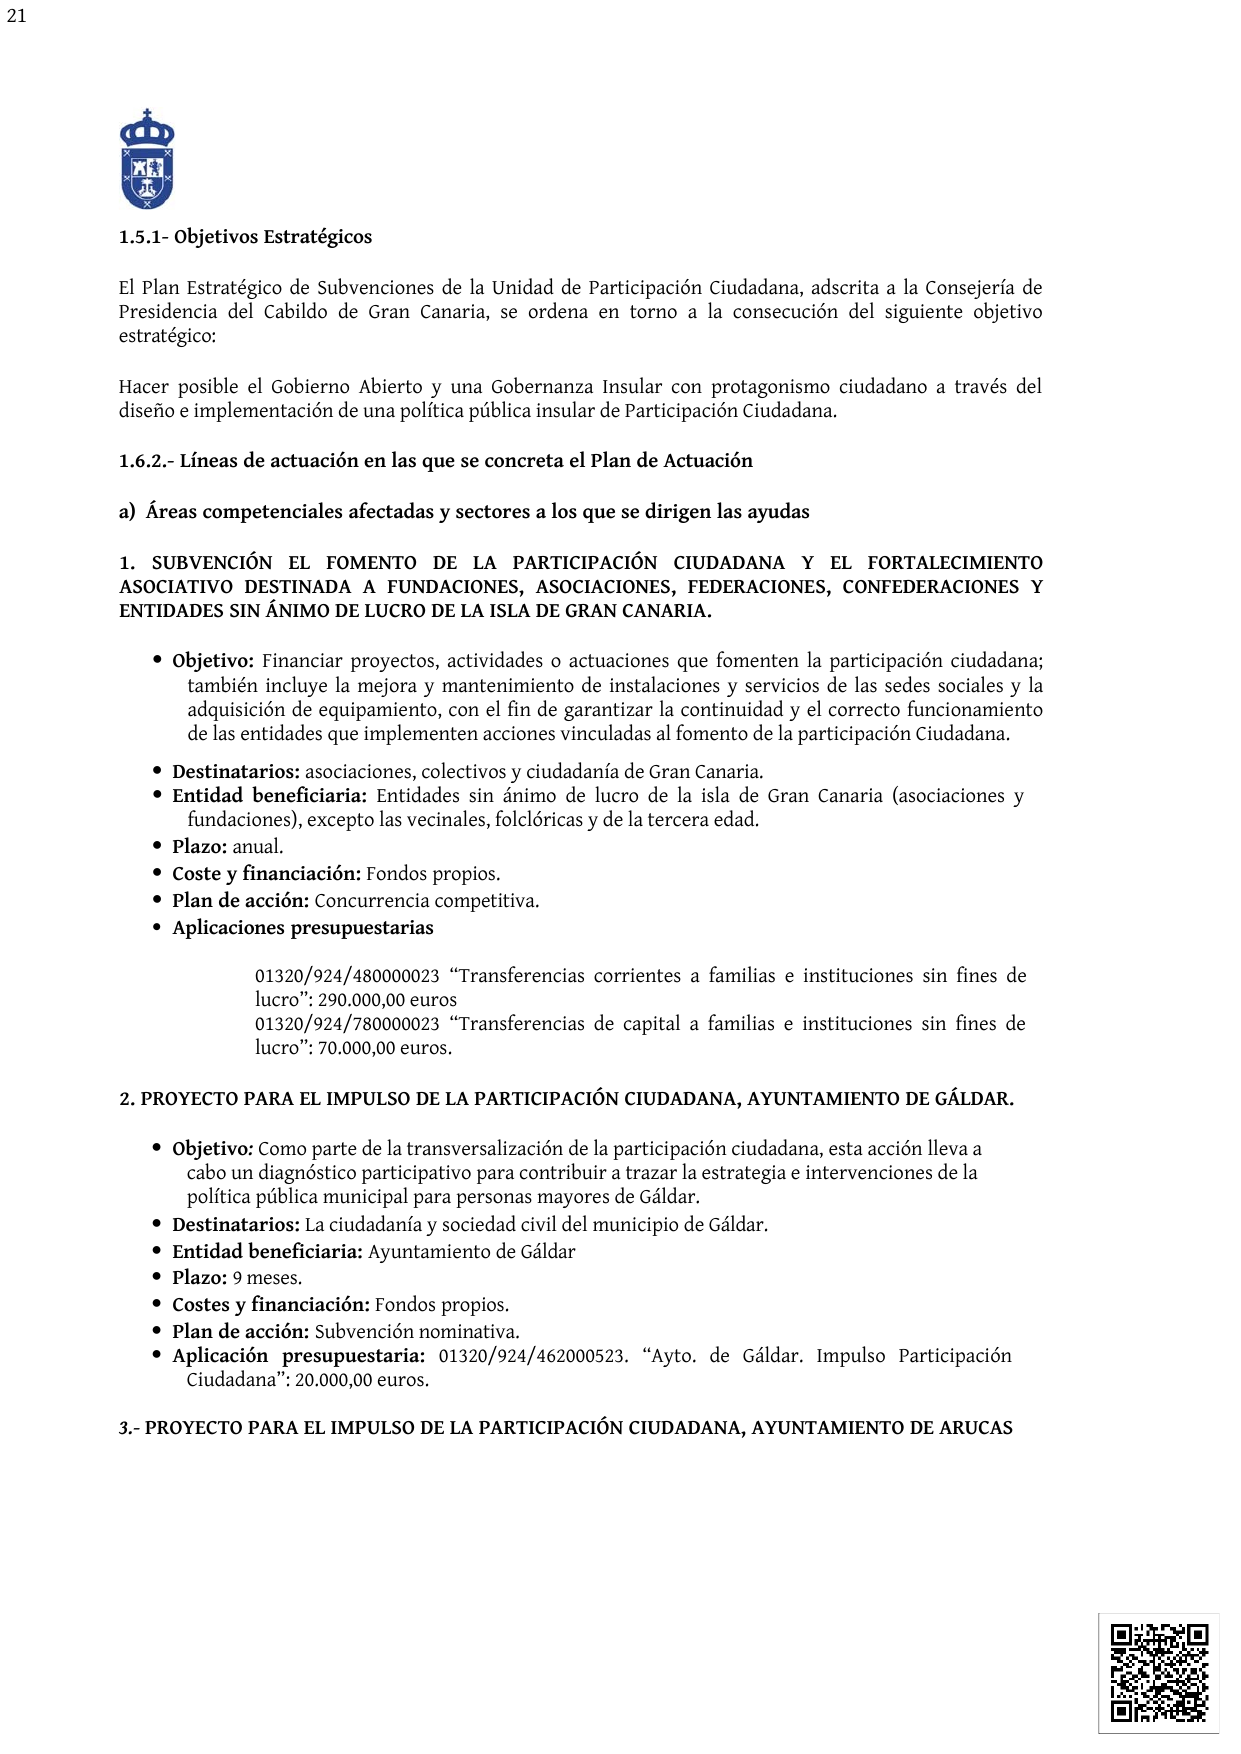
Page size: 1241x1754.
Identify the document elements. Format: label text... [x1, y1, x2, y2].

list Aplicación presupuestaria: 01320/924/462000523. “Ayto. de Gáldar. Impulso Participación Ciudadana”: 20.000,00 euros. [153, 1344, 1044, 1392]
list Destinatarios: asociaciones, colectivos y ciudadanía de Gran Canaria. [153, 757, 1109, 784]
list Plazo: 9 meses. [153, 1263, 1109, 1290]
subtitle Aplicaciones presupuestarias [153, 913, 1109, 940]
list Objetivo: Como parte de la transversalización de la participación ciudadana, esta acción lleva a cabo un diagnóstico participativo para contribuir a trazar la estrategia e intervenciones de la política pública municipal para personas mayores de Gáldar. [153, 1137, 1025, 1210]
text Hacer posible el Gobierno Abierto y una Gobernanza Insular con protagonismo ciudadano a través del diseño e implementación de una política pública insular de Participación Ciudadana. [119, 375, 1044, 423]
list Áreas competenciales afectadas y sectores a los que se dirigen las ayudas [118, 500, 1109, 524]
list Objetivo: Financiar proyectos, actividades o actuaciones que fomenten la participación ciudadana; también incluye la mejora y mantenimiento de instalaciones y servicios de las sedes sociales y la adquisición de equipamiento, con el fin de garantizar la continuidad y el correcto funcionamiento de las entidades que implementen acciones vinculadas al fomento de la participación Ciudadana. [153, 649, 1044, 746]
text 01320/924/480000023 “Transferencias corrientes a familias e instituciones sin fines de lucro”: 290.000,00 euros [255, 964, 1044, 1012]
text 1.6.2.- Líneas de actuación en las que se concreta el Plan de Actuación [119, 449, 1109, 474]
text El Plan Estratégico de Subvenciones de la Unidad de Participación Ciudadana, adscrita a la Consejería de Presidencia del Cabildo de Gran Canaria, se ordena en torno a la consecución del siguiente objetivo estratégico: [119, 276, 1044, 348]
list Costes y financiación: Fondos propios. [153, 1290, 1109, 1317]
subtitle PROYECTO PARA EL IMPULSO DE LA PARTICIPACIÓN CIUDADANA, AYUNTAMIENTO DE GÁLDAR. [119, 1087, 1109, 1111]
text 01320/924/780000023 “Transferencias de capital a familias e instituciones sin fines de lucro”: 70.000,00 euros. [255, 1012, 1044, 1061]
list Destinatarios: La ciudadanía y sociedad civil del municipio de Gáldar. [153, 1210, 1109, 1237]
picture [1098, 1613, 1220, 1734]
list Plan de acción: Concurrencia competitiva. [153, 886, 1109, 913]
subtitle 3.- PROYECTO PARA EL IMPULSO DE LA PARTICIPACIÓN CIUDADANA, AYUNTAMIENTO DE ARUCAS [119, 1416, 1109, 1440]
list Entidad beneficiaria: Ayuntamiento de Gáldar [153, 1237, 1109, 1263]
list Coste y financiación: Fondos propios. [153, 859, 1109, 886]
list Entidad beneficiaria: Entidades sin ánimo de lucro de la isla de Gran Canaria (asociaciones y fundaciones), excepto las vecinales, folclóricas y de la tercera edad. [153, 784, 1044, 833]
list Plan de acción: Subvención nominativa. [153, 1317, 1109, 1344]
list Plazo: anual. [153, 833, 1109, 859]
subtitle SUBVENCIÓN EL FOMENTO DE LA PARTICIPACIÓN CIUDADANA Y EL FORTALECIMIENTO ASOCIATIVO DESTINADA A FUNDACIONES, ASOCIACIONES, FEDERACIONES, CONFEDERACIONES Y ENTIDADES SIN ÁNIMO DE LUCRO DE LA ISLA DE GRAN CANARIA. [119, 551, 1044, 623]
picture [118, 107, 176, 210]
subtitle 1.5.1- Objetivos Estratégicos [119, 225, 1109, 249]
